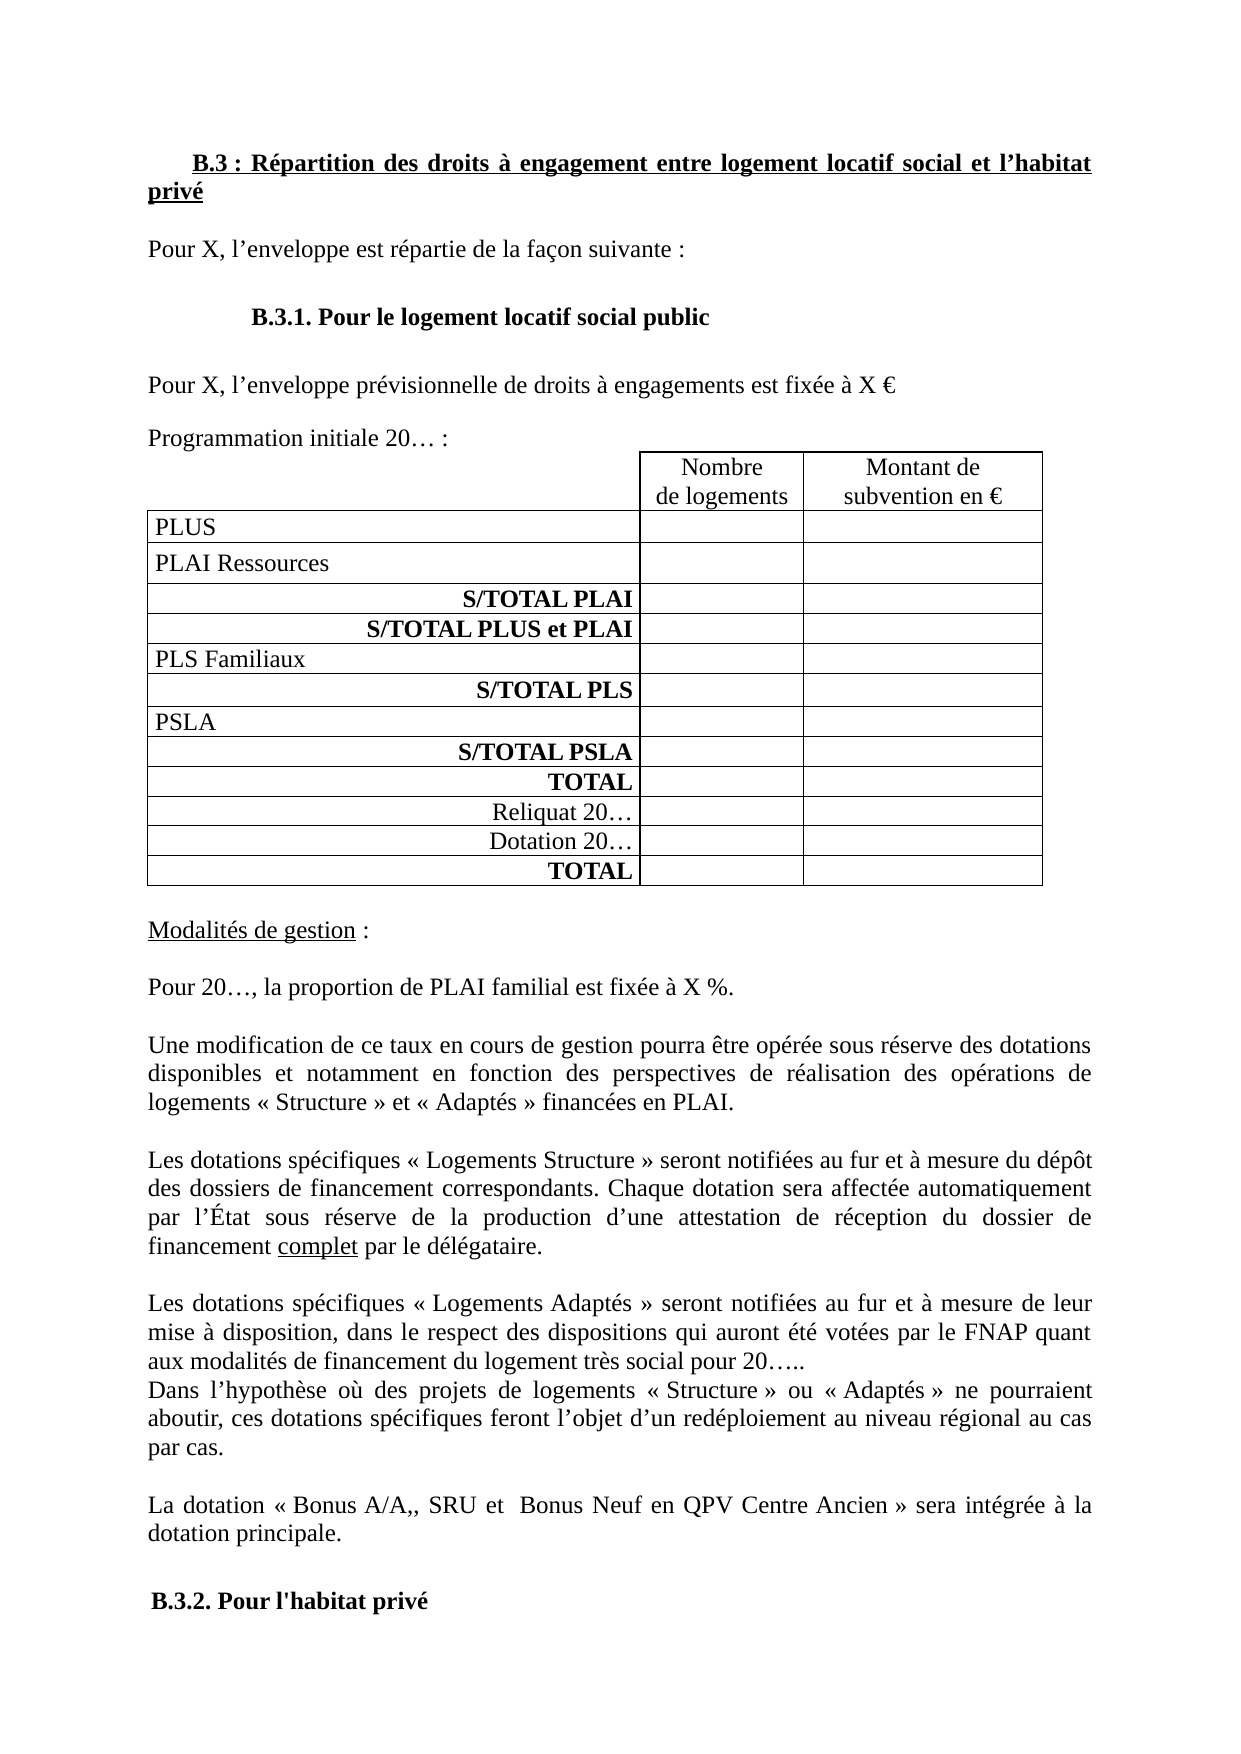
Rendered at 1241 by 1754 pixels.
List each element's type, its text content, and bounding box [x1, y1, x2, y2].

table_cell [804, 511, 1042, 542]
table_cell [804, 856, 1042, 885]
table_cell [641, 767, 803, 796]
table_cell S/TOTAL PLS [148, 674, 639, 706]
text B.3 : Répartition des droits à engagement entre logement locatif social et l’habitat privé [148, 148, 1092, 205]
text Pour X, l’enveloppe est répartie de la façon suivante : [148, 234, 1092, 263]
text Les dotations spécifiques « Logements Adaptés » seront notifiées au fur et à mesure de leur mise à disposition, dans le respect des dispositions qui auront été votées par le FNAP quant aux modalités de financement du logement très social pour 20….. [148, 1288, 1092, 1375]
text Modalités de gestion : [148, 915, 1092, 943]
text Pour X, l’enveloppe prévisionnelle de droits à engagements est fixée à X € [148, 370, 1092, 398]
table_cell TOTAL [148, 767, 639, 796]
table_cell [804, 614, 1042, 643]
text Une modification de ce taux en cours de gestion pourra être opérée sous réserve des dotations disponibles et notamment en fonction des perspectives de réalisation des opérations de logements « Structure » et « Adaptés » financées en PLAI. [148, 1030, 1092, 1116]
table_cell Reliquat 20… [148, 797, 639, 825]
table_cell [641, 737, 803, 766]
table_cell [804, 737, 1042, 766]
table_cell [804, 797, 1042, 825]
table_cell [641, 674, 803, 706]
table_cell [641, 856, 803, 885]
table_cell PLS Familiaux [148, 644, 639, 673]
table_cell [804, 826, 1042, 855]
table_cell [804, 767, 1042, 796]
table_header Nombre de logements [641, 453, 803, 510]
table_cell [804, 674, 1042, 706]
table_cell Dotation 20… [148, 826, 639, 855]
table_cell PLAI Ressources [148, 543, 639, 583]
table_cell [804, 584, 1042, 613]
table_cell S/TOTAL PSLA [148, 737, 639, 766]
table_cell [641, 826, 803, 855]
table_cell [641, 614, 803, 643]
table_cell TOTAL [148, 856, 639, 885]
table_cell [641, 707, 803, 736]
table_cell [641, 797, 803, 825]
table_cell [641, 644, 803, 673]
table_header Montant de subvention en € [804, 453, 1042, 510]
table_cell PSLA [148, 707, 639, 736]
table_cell [641, 584, 803, 613]
table_cell [804, 707, 1042, 736]
table_cell [804, 543, 1042, 583]
text La dotation « Bonus A/A,, SRU et Bonus Neuf en QPV Centre Ancien » sera intégrée à la dotation principale. [148, 1490, 1092, 1547]
text B.3.2. Pour l'habitat privé [151, 1586, 1092, 1615]
text B.3.1. Pour le logement locatif social public [251, 302, 1092, 331]
table_cell [641, 511, 803, 542]
text Pour 20…, la proportion de PLAI familial est fixée à X %. [148, 972, 1092, 1001]
table_cell [641, 543, 803, 583]
table_cell [804, 644, 1042, 673]
table_cell PLUS [148, 511, 639, 542]
table_cell S/TOTAL PLUS et PLAI [148, 614, 639, 643]
table_header [148, 451, 639, 510]
table_cell S/TOTAL PLAI [148, 584, 639, 613]
text Programmation initiale 20… : [148, 423, 1092, 451]
text Dans l’hypothèse où des projets de logements « Structure » ou « Adaptés » ne pourraient aboutir, ces dotations spécifiques feront l’objet d’un redéploiement au niveau régional au cas par cas. [148, 1375, 1092, 1461]
text Les dotations spécifiques « Logements Structure » seront notifiées au fur et à mesure du dépôt des dossiers de financement correspondants. Chaque dotation sera affectée automatiquement par l’État sous réserve de la production d’une attestation de réception du dossier de financement complet par le délégataire. [148, 1145, 1092, 1260]
